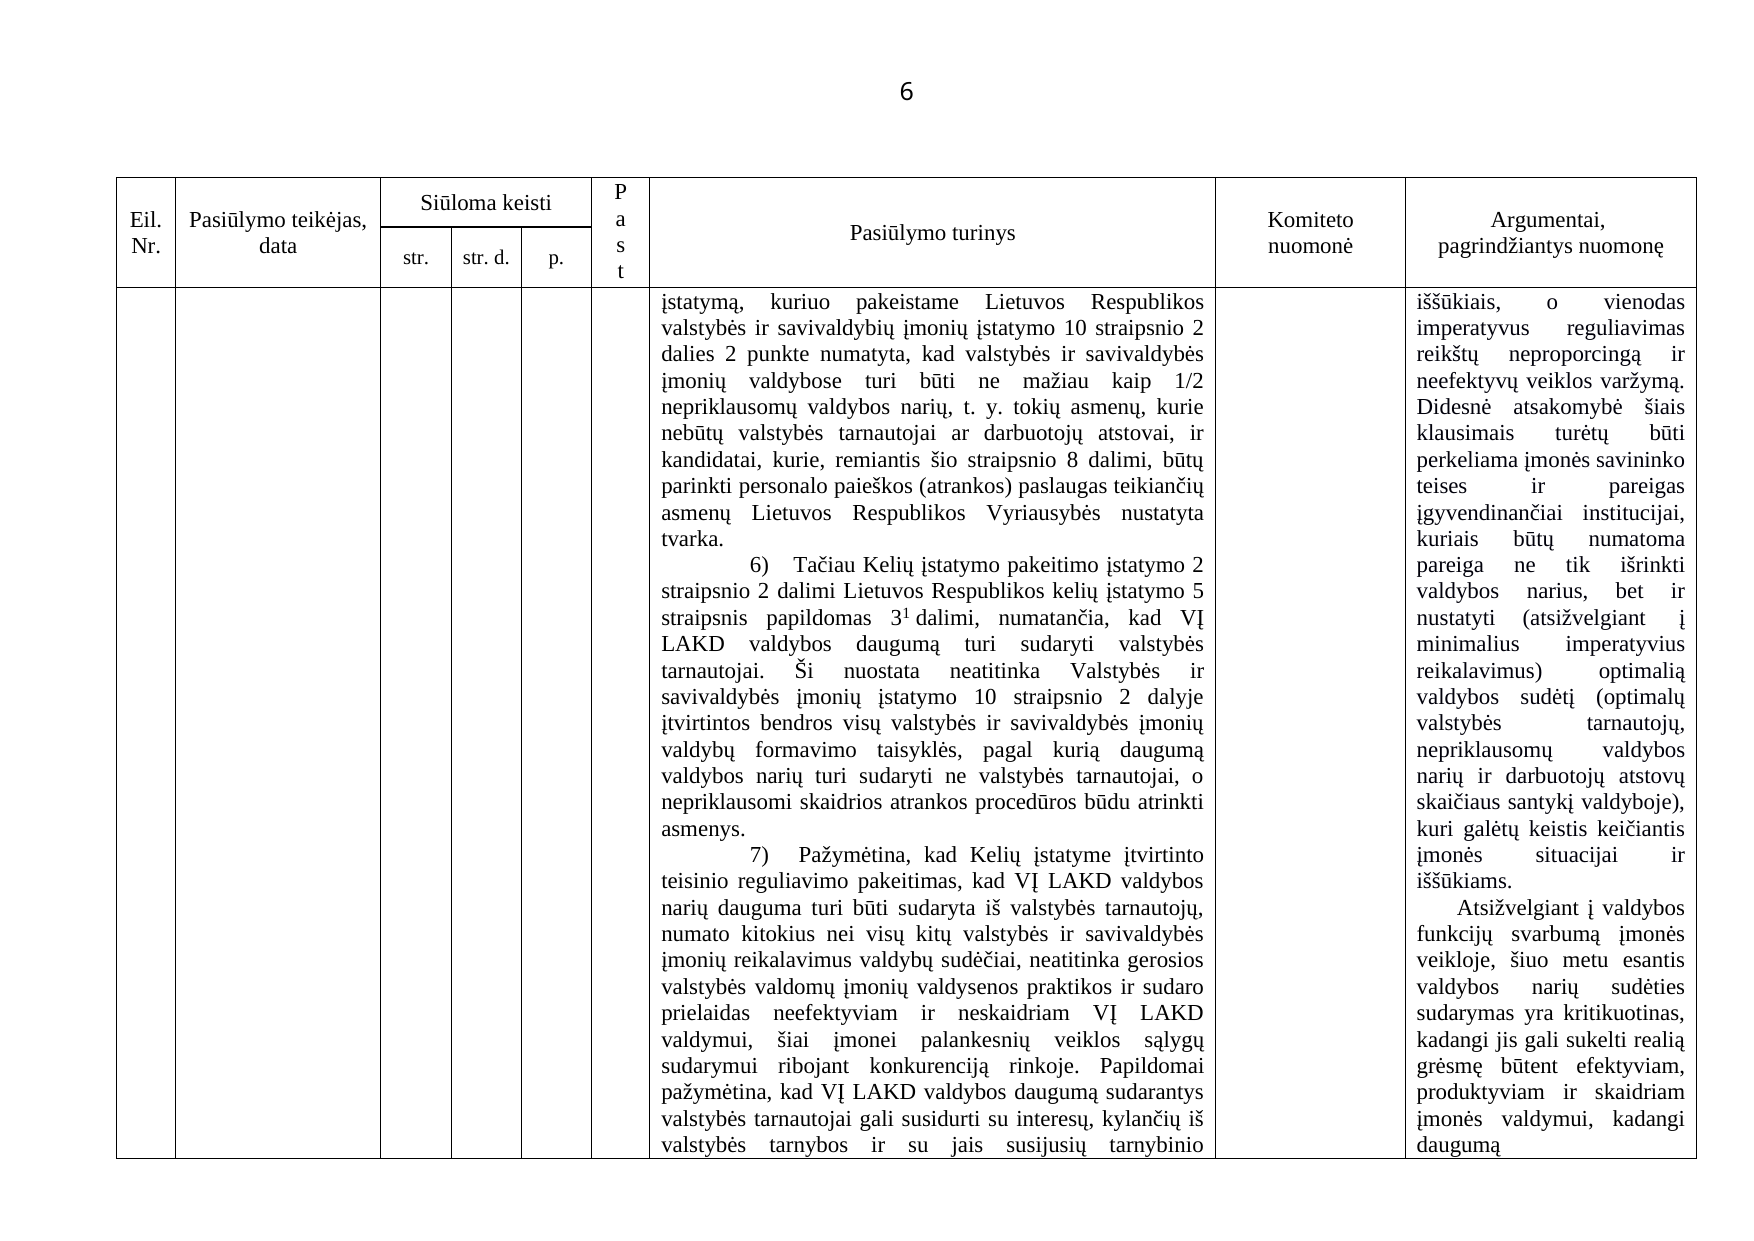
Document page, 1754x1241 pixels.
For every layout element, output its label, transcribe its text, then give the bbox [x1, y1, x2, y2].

table_cell [592, 288, 649, 1157]
table_header Pastabos [592, 178, 649, 287]
table_cell [452, 288, 521, 1157]
table_cell [176, 288, 380, 1157]
table_cell [117, 288, 175, 1157]
table_cell [381, 288, 451, 1157]
table_header Komiteto nuomonė [1216, 178, 1405, 287]
table_header Pasiūlymo teikėjas, data [176, 178, 380, 287]
table_header Eil. Nr. [117, 178, 175, 287]
table_cell p. [522, 228, 591, 287]
table_cell str. [381, 228, 451, 287]
table_header Pasiūlymo turinys [650, 178, 1215, 287]
table_cell [1216, 288, 1405, 1157]
table_cell įstatymą, kuriuo pakeistame Lietuvos Respublikos valstybės ir savivaldybių įmonių įstatymo 10 straipsnio 2 dalies 2 punkte numatyta, kad valstybės ir savivaldybės įmonių valdybose turi būti ne mažiau kaip 1/2 nepriklausomų valdybos narių, t. y. tokių asmenų, kurie nebūtų valstybės tarnautojai ar darbuotojų atstovai, ir kandidatai, kurie, remiantis šio straipsnio 8 dalimi, būtų parinkti personalo paieškos (atrankos) paslaugas teikiančių asmenų Lietuvos Respublikos Vyriausybės nustatyta tvarka. 6) Tačiau Kelių įstatymo pakeitimo įstatymo 2 straipsnio 2 dalimi Lietuvos Respublikos kelių įstatymo 5 straipsnis papildomas 31 dalimi, numatančia, kad VĮ LAKD valdybos daugumą turi sudaryti valstybės tarnautojai. Ši nuostata neatitinka Valstybės ir savivaldybės įmonių įstatymo 10 straipsnio 2 dalyje įtvirtintos bendros visų valstybės ir savivaldybės įmonių valdybų formavimo taisyklės, pagal kurią daugumą valdybos narių turi sudaryti ne valstybės tarnautojai, o nepriklausomi skaidrios atrankos procedūros būdu atrinkti asmenys. 7) Pažymėtina, kad Kelių įstatyme įtvirtinto teisinio reguliavimo pakeitimas, kad VĮ LAKD valdybos narių dauguma turi būti sudaryta iš valstybės tarnautojų, numato kitokius nei visų kitų valstybės ir savivaldybės įmonių reikalavimus valdybų sudėčiai, neatitinka gerosios valstybės valdomų įmonių valdysenos praktikos ir sudaro prielaidas neefektyviam ir neskaidriam VĮ LAKD valdymui, šiai įmonei palankesnių veiklos sąlygų sudarymui ribojant konkurenciją rinkoje. Papildomai pažymėtina, kad VĮ LAKD valdybos daugumą sudarantys valstybės tarnautojai gali susidurti su interesų, kylančių iš valstybės tarnybos ir su jais susijusių tarnybinio [650, 288, 1215, 1157]
table_cell iššūkiais, o vienodas imperatyvus reguliavimas reikštų neproporcingą ir neefektyvų veiklos varžymą. Didesnė atsakomybė šiais klausimais turėtų būti perkeliama įmonės savininko teises ir pareigas įgyvendinančiai institucijai, kuriais būtų numatoma pareiga ne tik išrinkti valdybos narius, bet ir nustatyti (atsižvelgiant į minimalius imperatyvius reikalavimus) optimalią valdybos sudėtį (optimalų valstybės tarnautojų, nepriklausomų valdybos narių ir darbuotojų atstovų skaičiaus santykį valdyboje), kuri galėtų keistis keičiantis įmonės situacijai ir iššūkiams. Atsižvelgiant į valdybos funkcijų svarbumą įmonės veikloje, šiuo metu esantis valdybos narių sudėties sudarymas yra kritikuotinas, kadangi jis gali sukelti realią grėsmę būtent efektyviam, produktyviam ir skaidriam įmonės valdymui, kadangi daugumą [1406, 288, 1696, 1157]
table_header Argumentai, pagrindžiantys nuomonę [1406, 178, 1696, 287]
table_cell [522, 288, 591, 1157]
table_cell str. d. [452, 228, 521, 287]
table_header Siūloma keisti [381, 178, 591, 226]
